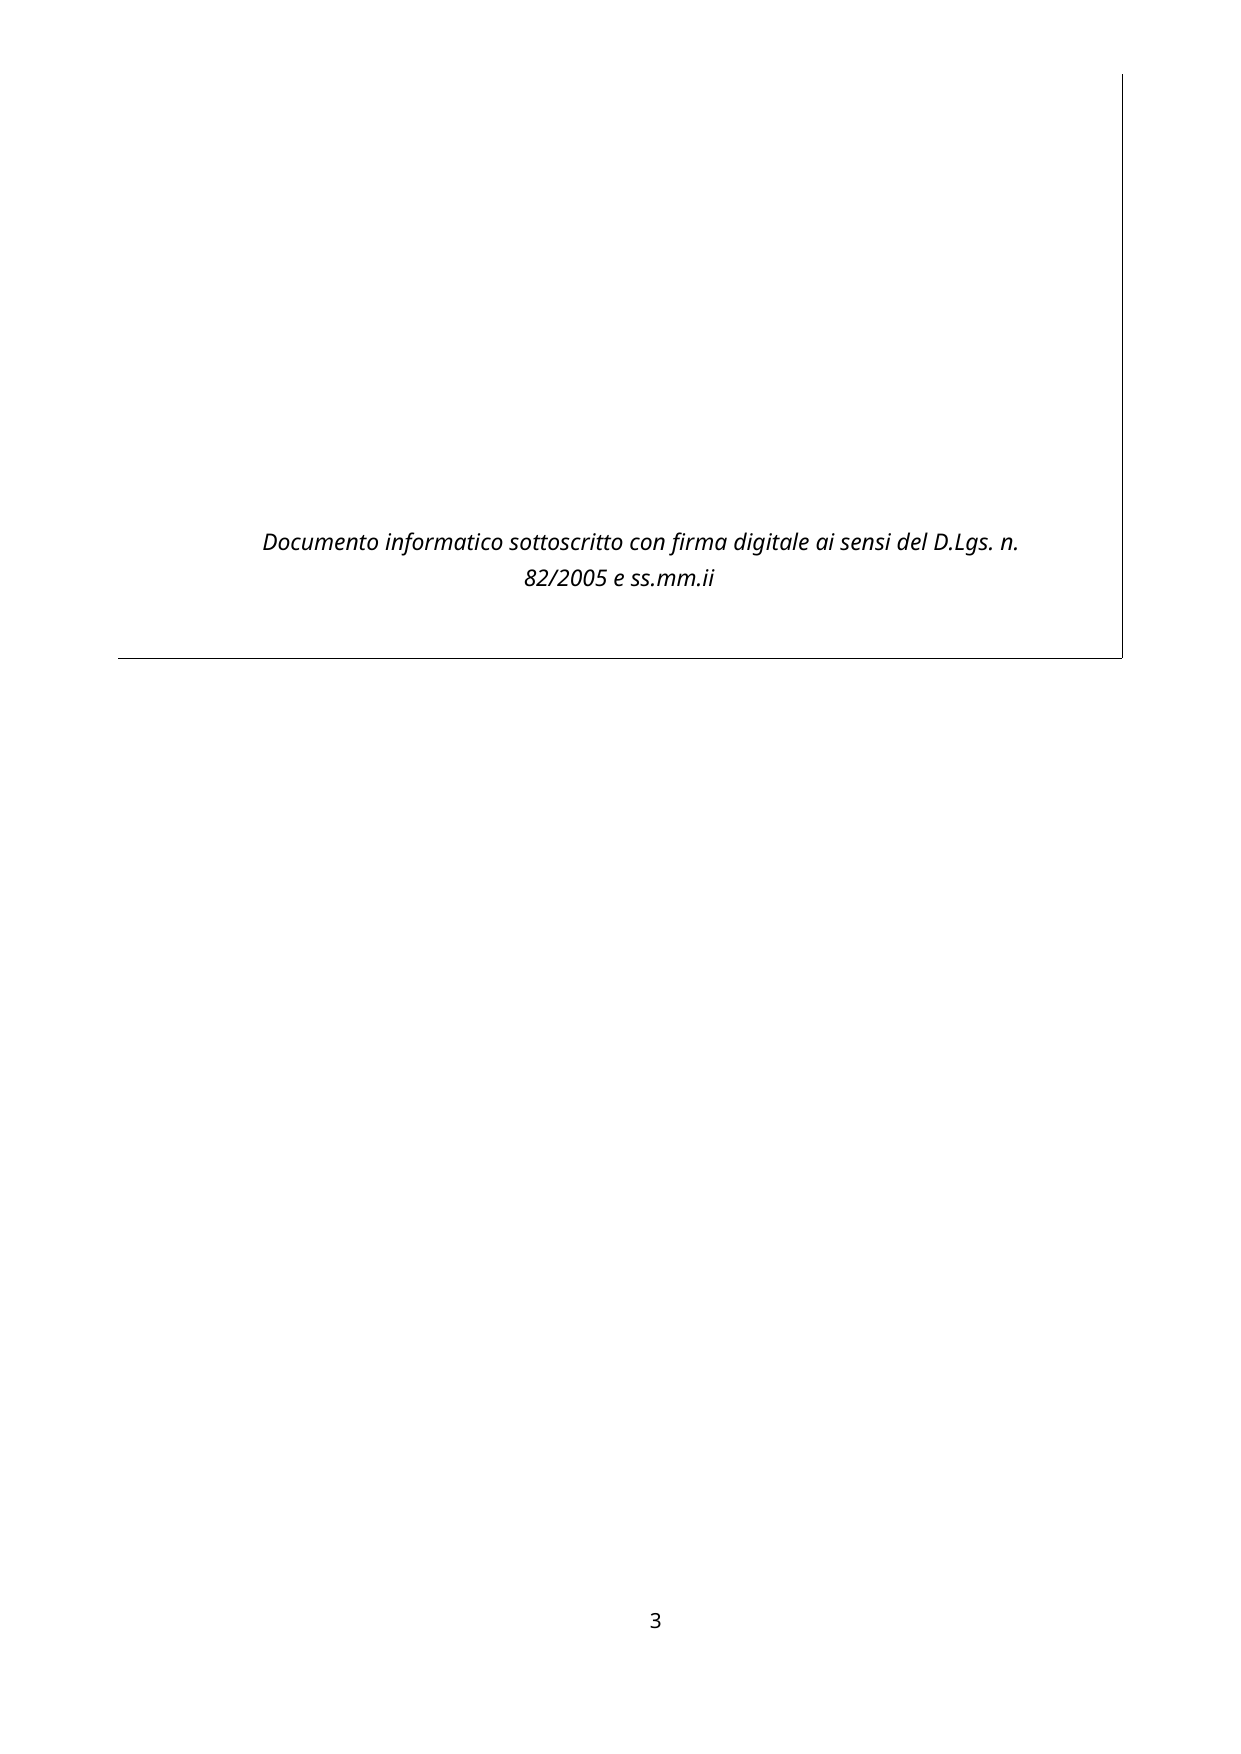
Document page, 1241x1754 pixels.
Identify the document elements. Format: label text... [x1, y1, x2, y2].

text Documento informatico sottoscritto con firma digitale ai sensi del D.Lgs. n. 82/2005 e ss.mm.ii [118, 461, 1122, 658]
